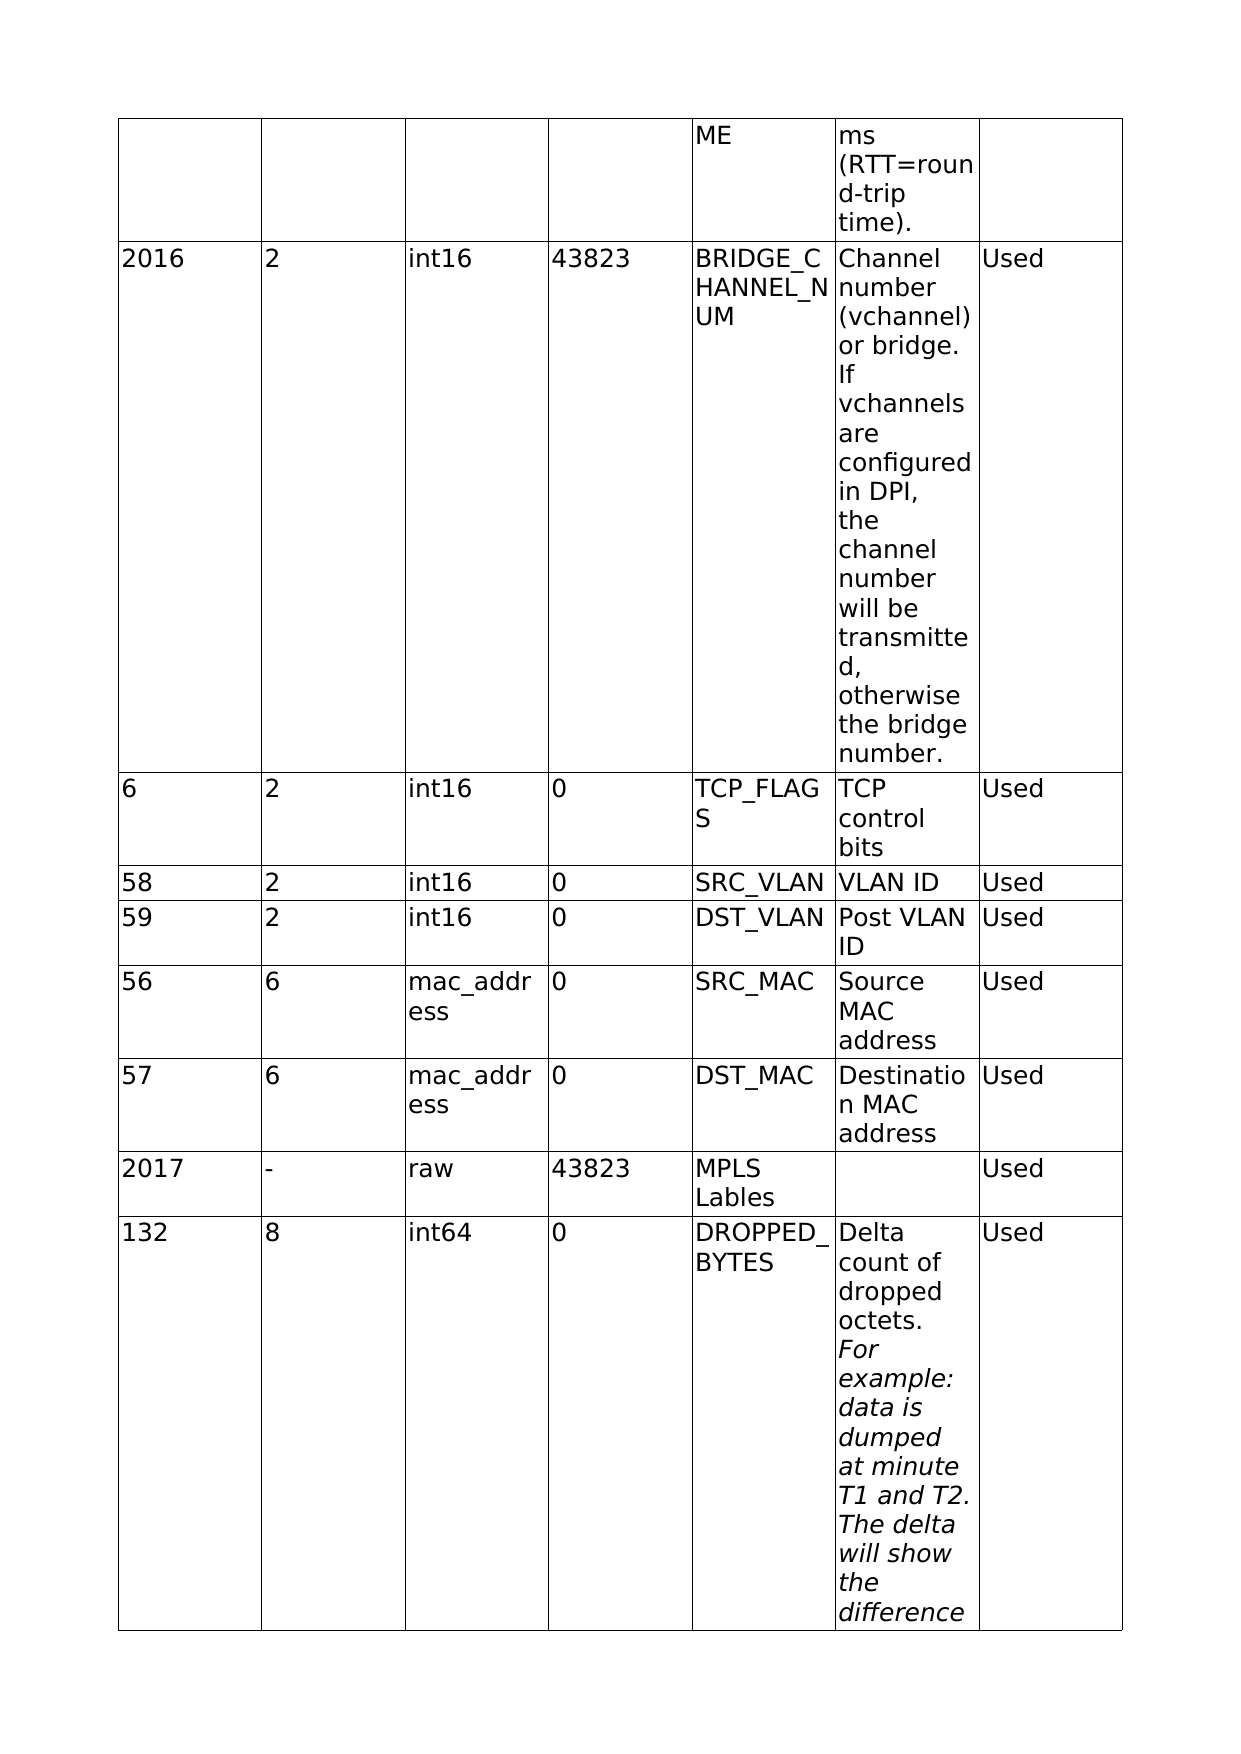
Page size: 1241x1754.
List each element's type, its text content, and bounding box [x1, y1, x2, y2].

table_cell 0 [549, 966, 692, 1058]
table_cell 8 [262, 1217, 405, 1630]
table_cell 6 [119, 773, 261, 865]
table_cell TCP_FLAGS [693, 773, 835, 865]
table_cell Source MAC address [836, 966, 979, 1058]
table_cell 0 [549, 1059, 692, 1151]
table_cell DROPPED_BYTES [693, 1217, 835, 1630]
table_cell 0 [549, 1217, 692, 1630]
table_cell 43823 [549, 242, 692, 772]
table_cell [119, 119, 261, 241]
table_cell Used [980, 1152, 1122, 1216]
table_cell SRC_MAC [693, 966, 835, 1058]
table_cell Used [980, 773, 1122, 865]
table_cell Used [980, 901, 1122, 964]
table_cell int16 [406, 773, 548, 865]
table_cell 0 [549, 773, 692, 865]
table_cell - [262, 1152, 405, 1216]
table_cell DST_VLAN [693, 901, 835, 964]
table_cell 0 [549, 866, 692, 900]
table_cell Post VLAN ID [836, 901, 979, 964]
table_cell TCP control bits [836, 773, 979, 865]
table_cell 56 [119, 966, 261, 1058]
table_cell Channel number (vchannel) or bridge. If vchannels are configured in DPI, the channel number will be transmitted, otherwise the bridge number. [836, 242, 979, 772]
table_cell int16 [406, 901, 548, 964]
table_cell [836, 1152, 979, 1216]
table_cell [980, 119, 1122, 241]
table_cell 132 [119, 1217, 261, 1630]
table_cell 59 [119, 901, 261, 964]
table_cell mac_address [406, 966, 548, 1058]
table_cell [549, 119, 692, 241]
table_cell 6 [262, 1059, 405, 1151]
table_cell MPLS Lables [693, 1152, 835, 1216]
table_cell int16 [406, 866, 548, 900]
table_cell ME [693, 119, 835, 241]
table_cell int16 [406, 242, 548, 772]
table_cell mac_address [406, 1059, 548, 1151]
table_cell 2 [262, 773, 405, 865]
table_cell 2017 [119, 1152, 261, 1216]
table_cell 43823 [549, 1152, 692, 1216]
table_cell 57 [119, 1059, 261, 1151]
table_cell Used [980, 966, 1122, 1058]
table_cell Used [980, 1059, 1122, 1151]
table_cell Used [980, 1217, 1122, 1630]
table_cell Delta count of dropped octets. For example: data is dumped at minute T1 and T2. The delta will show the difference [836, 1217, 979, 1630]
table_cell raw [406, 1152, 548, 1216]
table_cell ms (RTT=round-trip time). [836, 119, 979, 241]
table_cell VLAN ID [836, 866, 979, 900]
table_cell 6 [262, 966, 405, 1058]
table_cell BRIDGE_CHANNEL_NUM [693, 242, 835, 772]
table_cell Used [980, 242, 1122, 772]
table_cell 2 [262, 901, 405, 964]
table_cell Destination MAC address [836, 1059, 979, 1151]
table_cell Used [980, 866, 1122, 900]
table_cell 0 [549, 901, 692, 964]
table_cell SRC_VLAN [693, 866, 835, 900]
table_cell 58 [119, 866, 261, 900]
table_cell 2016 [119, 242, 261, 772]
table_cell 2 [262, 866, 405, 900]
table_cell [262, 119, 405, 241]
table_cell 2 [262, 242, 405, 772]
table_cell DST_MAC [693, 1059, 835, 1151]
table_cell int64 [406, 1217, 548, 1630]
table_cell [406, 119, 548, 241]
